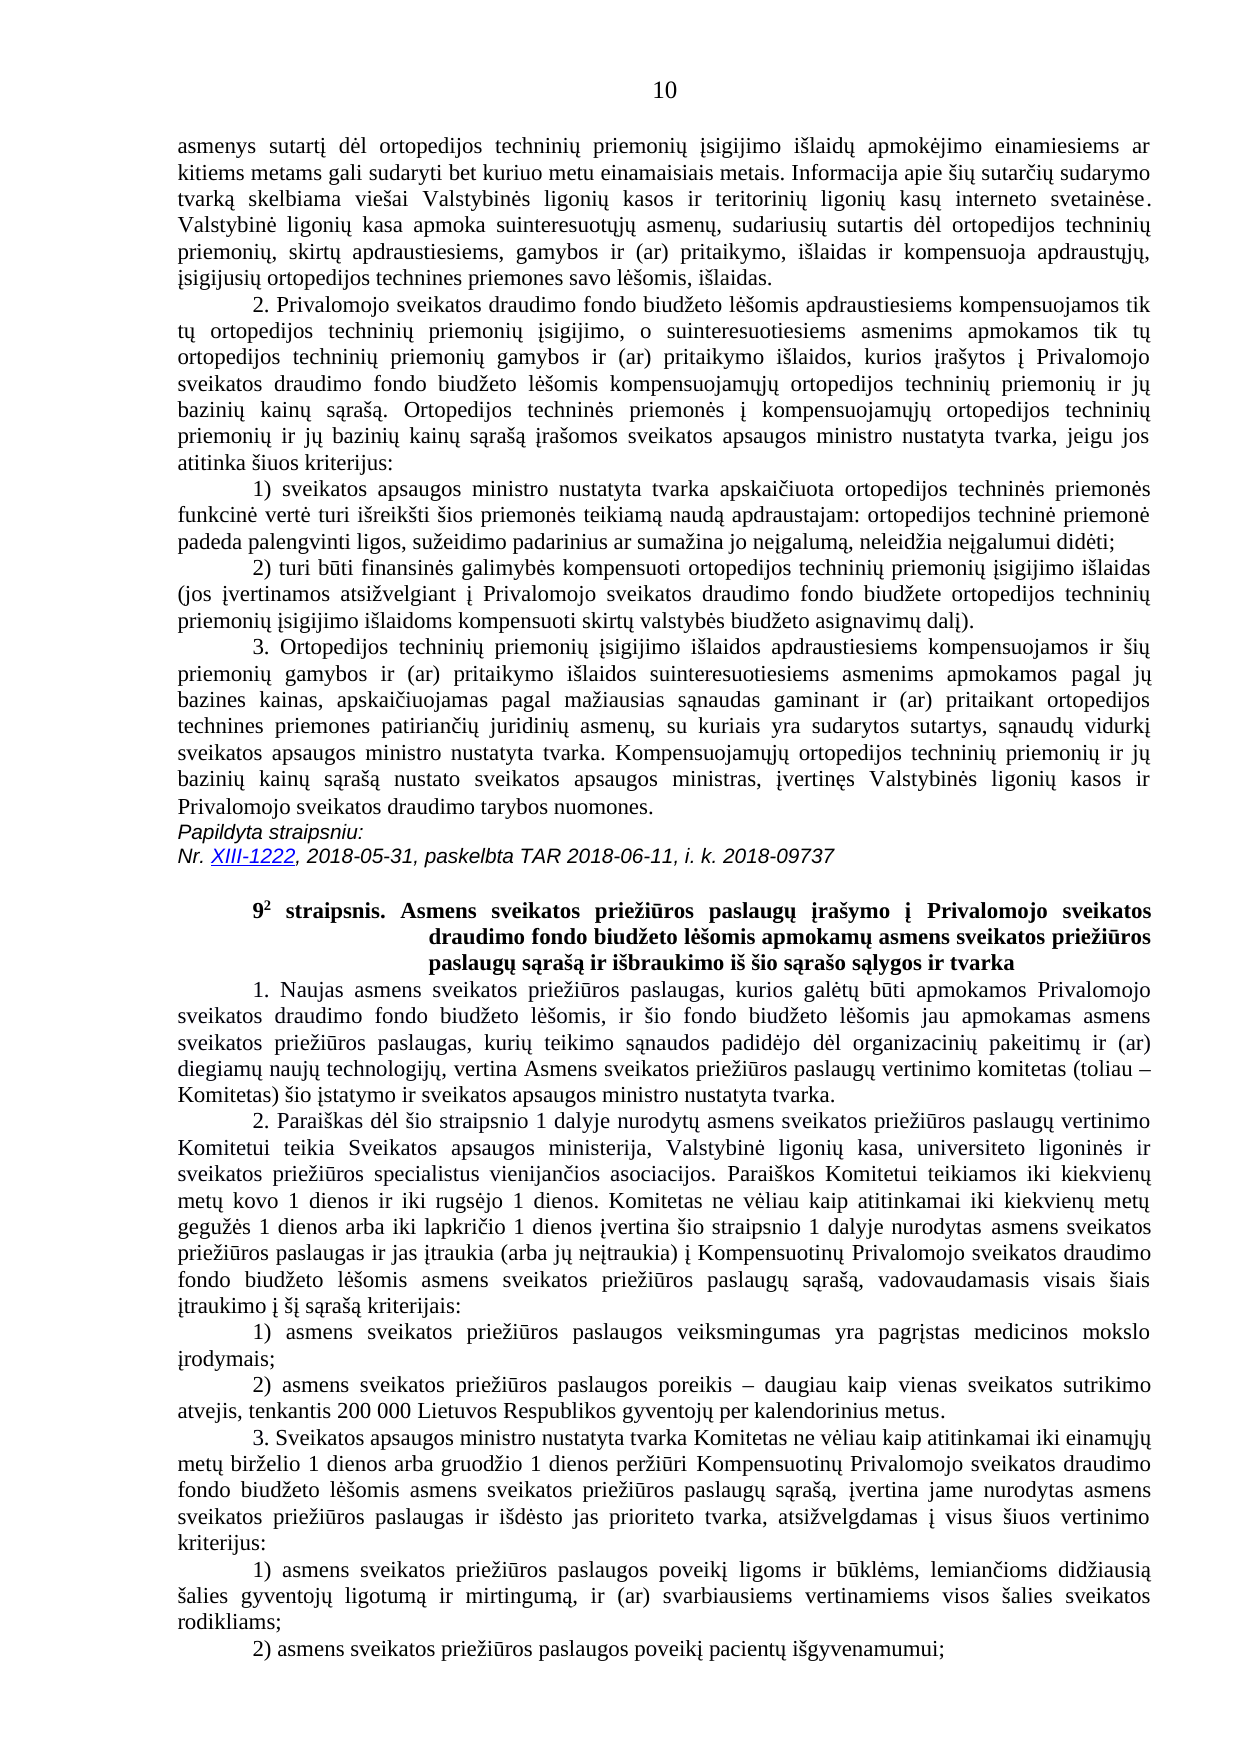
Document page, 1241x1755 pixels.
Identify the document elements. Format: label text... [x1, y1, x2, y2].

text 2) asmens sveikatos priežiūros paslaugos poveikį pacientų išgyvenamumui; [177, 1635, 1152, 1661]
text Papildyta straipsniu: [177, 820, 1152, 844]
text 3. Sveikatos apsaugos ministro nustatyta tvarka Komitetas ne vėliau kaip atitinkamai iki einamųjų metų birželio 1 dienos arba gruodžio 1 dienos peržiūri Kompensuotinų Privalomojo sveikatos draudimo fondo biudžeto lėšomis asmens sveikatos priežiūros paslaugų sąrašą, įvertina jame nurodytas asmens sveikatos priežiūros paslaugas ir išdėsto jas prioriteto tvarka, atsižvelgdamas į visus šiuos vertinimo kriterijus: [177, 1424, 1152, 1556]
text Nr. XIII-1222, 2018-05-31, paskelbta TAR 2018-06-11, i. k. 2018-09737 [177, 844, 1152, 868]
text 3. Ortopedijos techninių priemonių įsigijimo išlaidos apdraustiesiems kompensuojamos ir šių priemonių gamybos ir (ar) pritaikymo išlaidos suinteresuotiesiems asmenims apmokamos pagal jų bazines kainas, apskaičiuojamas pagal mažiausias sąnaudas gaminant ir (ar) pritaikant ortopedijos technines priemones patiriančių juridinių asmenų, su kuriais yra sudarytos sutartys, sąnaudų vidurkį sveikatos apsaugos ministro nustatyta tvarka. Kompensuojamųjų ortopedijos techninių priemonių ir jų bazinių kainų sąrašą nustato sveikatos apsaugos ministras, įvertinęs Valstybinės ligonių kasos ir Privalomojo sveikatos draudimo tarybos nuomones. [177, 633, 1152, 820]
text 92 straipsnis. Asmens sveikatos priežiūros paslaugų įrašymo į Privalomojo sveikatos draudimo fondo biudžeto lėšomis apmokamų asmens sveikatos priežiūros paslaugų sąrašą ir išbraukimo iš šio sąrašo sąlygos ir tvarka [252, 897, 1152, 976]
text 1) asmens sveikatos priežiūros paslaugos veiksmingumas yra pagrįstas medicinos mokslo įrodymais; [177, 1318, 1152, 1371]
text 2) turi būti finansinės galimybės kompensuoti ortopedijos techninių priemonių įsigijimo išlaidas (jos įvertinamos atsižvelgiant į Privalomojo sveikatos draudimo fondo biudžete ortopedijos techninių priemonių įsigijimo išlaidoms kompensuoti skirtų valstybės biudžeto asignavimų dalį). [177, 554, 1152, 633]
text 1. Naujas asmens sveikatos priežiūros paslaugas, kurios galėtų būti apmokamos Privalomojo sveikatos draudimo fondo biudžeto lėšomis, ir šio fondo biudžeto lėšomis jau apmokamas asmens sveikatos priežiūros paslaugas, kurių teikimo sąnaudos padidėjo dėl organizacinių pakeitimų ir (ar) diegiamų naujų technologijų, vertina Asmens sveikatos priežiūros paslaugų vertinimo komitetas (toliau – Komitetas) šio įstatymo ir sveikatos apsaugos ministro nustatyta tvarka. [177, 976, 1152, 1108]
text 2) asmens sveikatos priežiūros paslaugos poreikis – daugiau kaip vienas sveikatos sutrikimo atvejis, tenkantis 200 000 Lietuvos Respublikos gyventojų per kalendorinius metus. [177, 1371, 1152, 1424]
text 1) sveikatos apsaugos ministro nustatyta tvarka apskaičiuota ortopedijos techninės priemonės funkcinė vertė turi išreikšti šios priemonės teikiamą naudą apdraustajam: ortopedijos techninė priemonė padeda palengvinti ligos, sužeidimo padarinius ar sumažina jo neįgalumą, neleidžia neįgalumui didėti; [177, 475, 1152, 554]
text 1) asmens sveikatos priežiūros paslaugos poveikį ligoms ir būklėms, lemiančioms didžiausią šalies gyventojų ligotumą ir mirtingumą, ir (ar) svarbiausiems vertinamiems visos šalies sveikatos rodikliams; [177, 1556, 1152, 1635]
text asmenys sutartį dėl ortopedijos techninių priemonių įsigijimo išlaidų apmokėjimo einamiesiems ar kitiems metams gali sudaryti bet kuriuo metu einamaisiais metais. Informacija apie šių sutarčių sudarymo tvarką skelbiama viešai Valstybinės ligonių kasos ir teritorinių ligonių kasų interneto svetainėse. Valstybinė ligonių kasa apmoka suinteresuotųjų asmenų, sudariusių sutartis dėl ortopedijos techninių priemonių, skirtų apdraustiesiems, gamybos ir (ar) pritaikymo, išlaidas ir kompensuoja apdraustųjų, įsigijusių ortopedijos technines priemones savo lėšomis, išlaidas. [177, 132, 1152, 291]
text 2. Privalomojo sveikatos draudimo fondo biudžeto lėšomis apdraustiesiems kompensuojamos tik tų ortopedijos techninių priemonių įsigijimo, o suinteresuotiesiems asmenims apmokamos tik tų ortopedijos techninių priemonių gamybos ir (ar) pritaikymo išlaidos, kurios įrašytos į Privalomojo sveikatos draudimo fondo biudžeto lėšomis kompensuojamųjų ortopedijos techninių priemonių ir jų bazinių kainų sąrašą. Ortopedijos techninės priemonės į kompensuojamųjų ortopedijos techninių priemonių ir jų bazinių kainų sąrašą įrašomos sveikatos apsaugos ministro nustatyta tvarka, jeigu jos atitinka šiuos kriterijus: [177, 291, 1152, 475]
text 2. Paraiškas dėl šio straipsnio 1 dalyje nurodytų asmens sveikatos priežiūros paslaugų vertinimo Komitetui teikia Sveikatos apsaugos ministerija, Valstybinė ligonių kasa, universiteto ligoninės ir sveikatos priežiūros specialistus vienijančios asociacijos. Paraiškos Komitetui teikiamos iki kiekvienų metų kovo 1 dienos ir iki rugsėjo 1 dienos. Komitetas ne vėliau kaip atitinkamai iki kiekvienų metų gegužės 1 dienos arba iki lapkričio 1 dienos įvertina šio straipsnio 1 dalyje nurodytas asmens sveikatos priežiūros paslaugas ir jas įtraukia (arba jų neįtraukia) į Kompensuotinų Privalomojo sveikatos draudimo fondo biudžeto lėšomis asmens sveikatos priežiūros paslaugų sąrašą, vadovaudamasis visais šiais įtraukimo į šį sąrašą kriterijais: [177, 1108, 1152, 1318]
